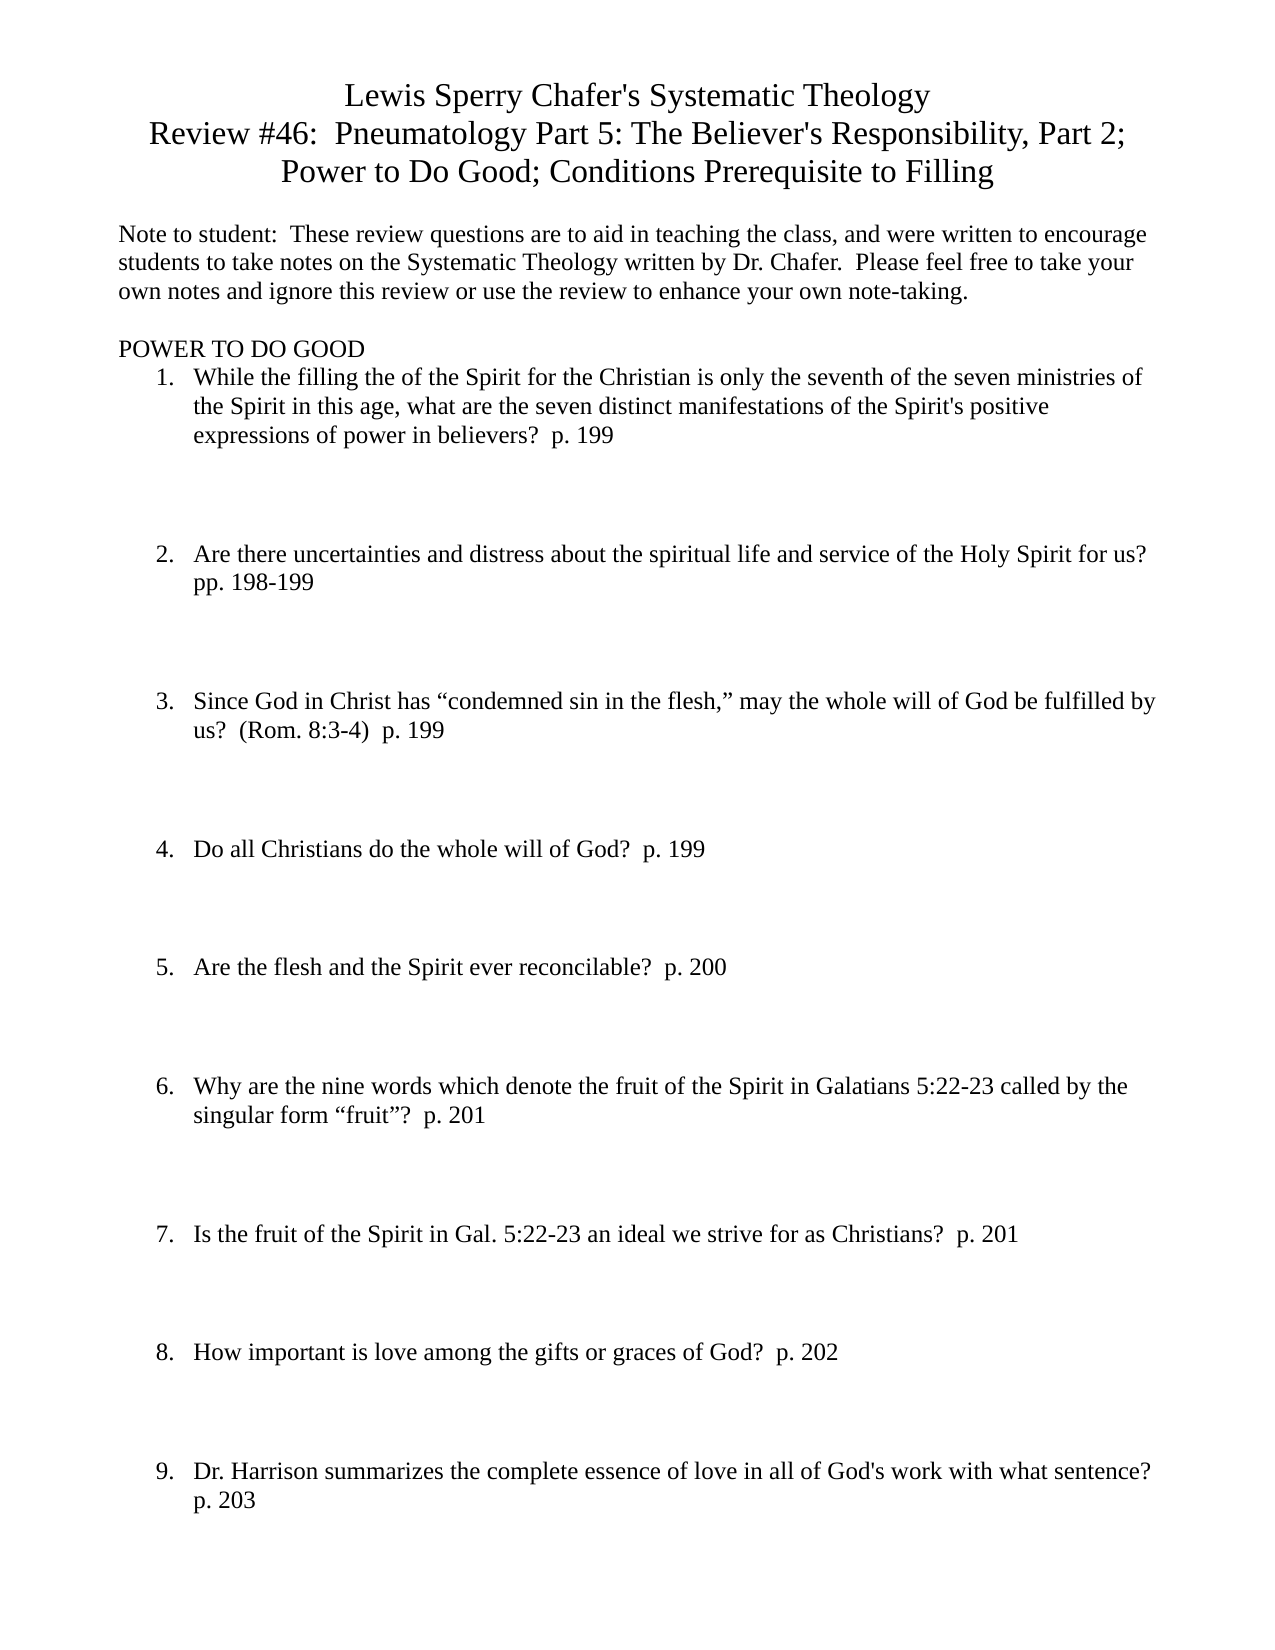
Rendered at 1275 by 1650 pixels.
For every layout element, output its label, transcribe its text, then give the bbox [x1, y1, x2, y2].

list Are the flesh and the Spirit ever reconcilable? p. 200 [156, 952, 1157, 981]
list How important is love among the gifts or graces of God? p. 202 [156, 1337, 1157, 1366]
text POWER TO DO GOOD [118, 334, 1157, 362]
text Review #46: Pneumatology Part 5: The Believer's Responsibility, Part 2; Power to Do Good; Conditions Prerequisite to Filling [118, 113, 1157, 190]
list Dr. Harrison summarizes the complete essence of love in all of God's work with what sentence? p. 203 [156, 1456, 1157, 1514]
list While the filling the of the Spirit for the Christian is only the seventh of the seven ministries of the Spirit in this age, what are the seven distinct manifestations of the Spirit's positive expressions of power in believers? p. 199 [156, 362, 1157, 449]
list Since God in Christ has “condemned sin in the flesh,” may the whole will of God be fulfilled by us? (Rom. 8:3-4) p. 199 [156, 686, 1157, 744]
text Note to student: These review questions are to aid in teaching the class, and were written to encourage students to take notes on the Systematic Theology written by Dr. Chafer. Please feel free to take your own notes and ignore this review or use the review to enhance your own note-taking. [118, 219, 1157, 305]
text Lewis Sperry Chafer's Systematic Theology [118, 75, 1157, 113]
list Are there uncertainties and distress about the spiritual life and service of the Holy Spirit for us? pp. 198-199 [156, 539, 1157, 596]
list Why are the nine words which denote the fruit of the Spirit in Galatians 5:22-23 called by the singular form “fruit”? p. 201 [156, 1071, 1157, 1129]
list Is the fruit of the Spirit in Gal. 5:22-23 an ideal we strive for as Christians? p. 201 [156, 1219, 1157, 1247]
list Do all Christians do the whole will of God? p. 199 [156, 834, 1157, 862]
